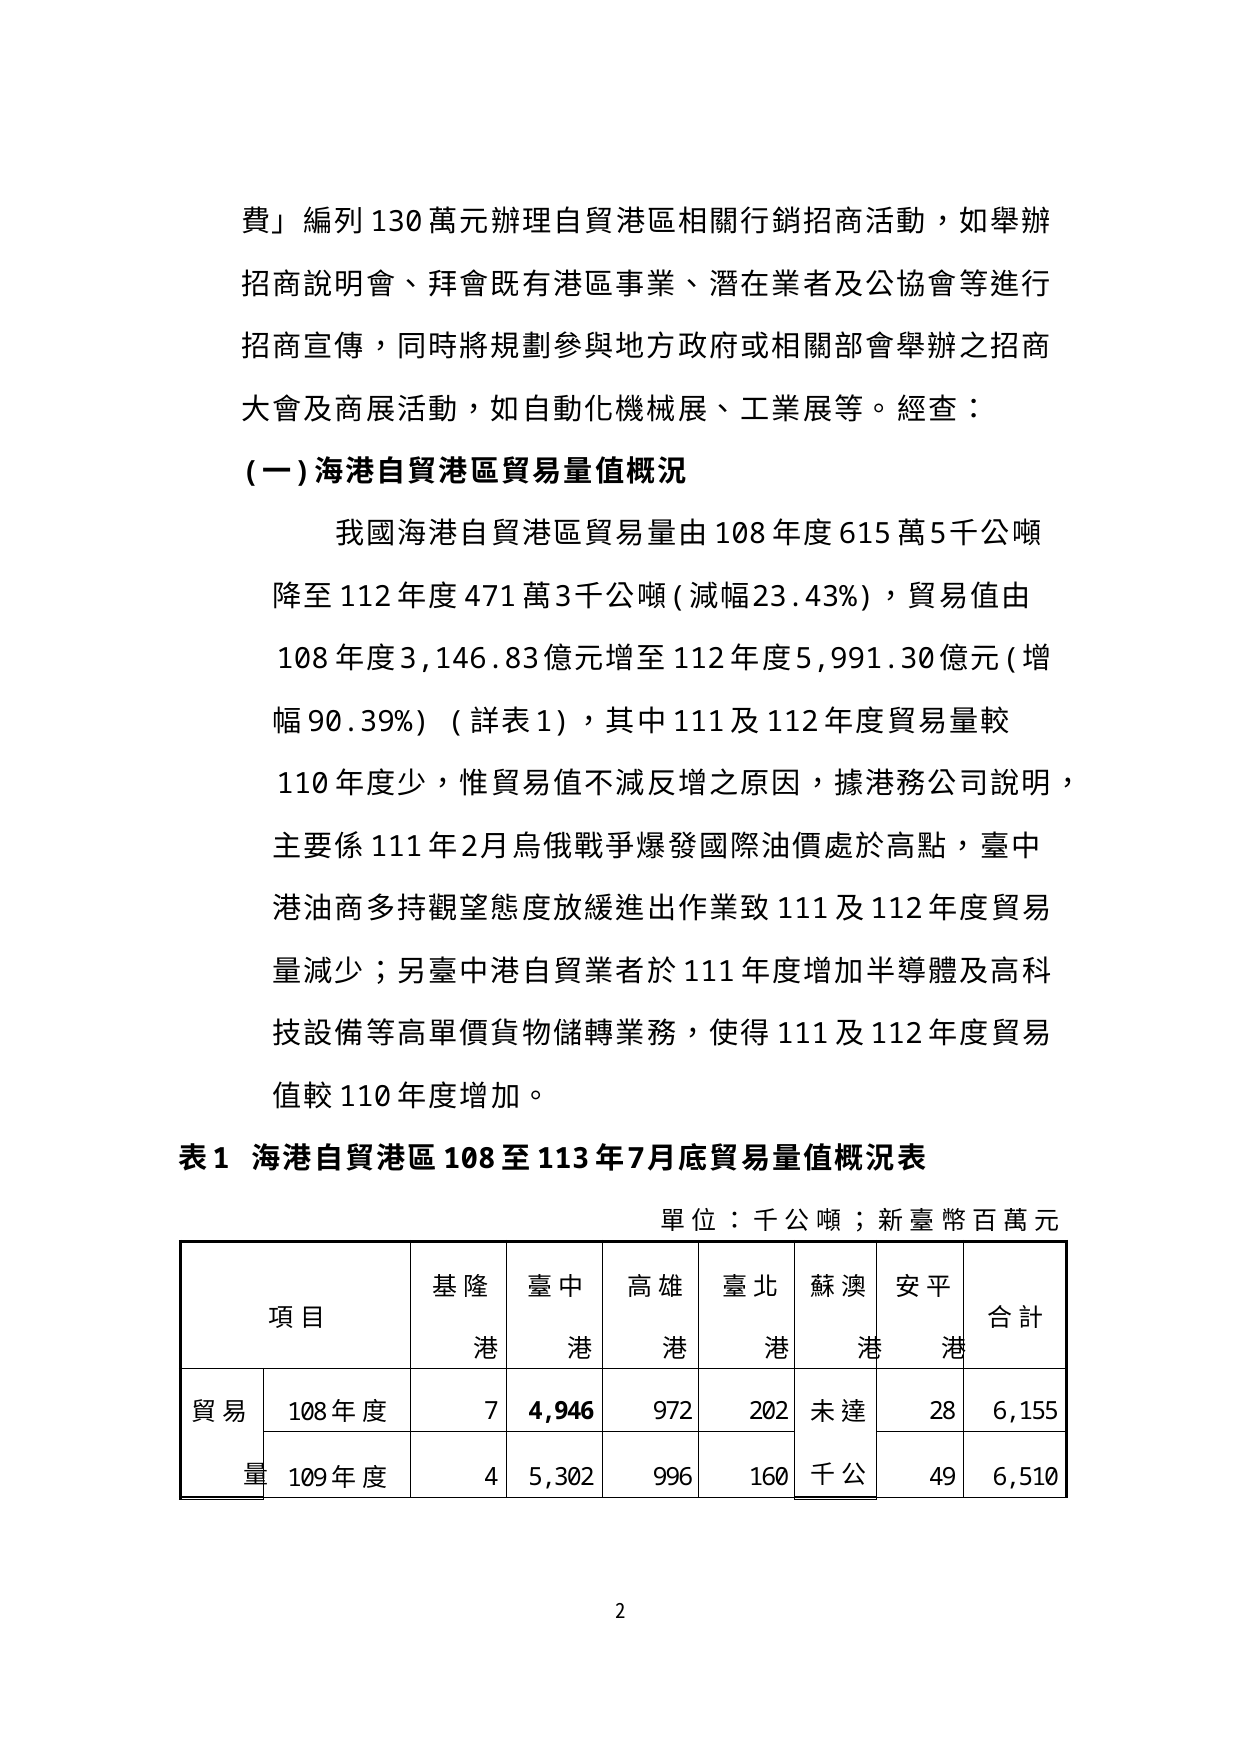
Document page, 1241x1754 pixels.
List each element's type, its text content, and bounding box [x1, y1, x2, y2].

table_header 項目 [182, 1243, 410, 1368]
text 費」編列130萬元辦理自貿港區相關行銷招商活動，如舉辦招商說明會、拜會既有港區事業、潛在業者及公協會等進行招商宣傳，同時將規劃參與地方政府或相關部會舉辦之招商大會及商展活動，如自動化機械展、工業展等。經查： [236, 177, 1063, 427]
table_header 合計 [964, 1243, 1065, 1368]
table_cell 108年度 [264, 1369, 410, 1431]
table_header 臺中港 [507, 1243, 602, 1368]
text 單位：千公噸；新臺幣百萬元 [177, 1177, 1063, 1240]
table_cell 202 [699, 1369, 794, 1431]
table_cell 160 [699, 1432, 794, 1496]
table_cell 996 [603, 1432, 698, 1496]
table_cell 972 [603, 1369, 698, 1431]
table_cell 5,302 [507, 1432, 602, 1496]
table_cell 109年度 [264, 1432, 410, 1496]
table_cell 49 [877, 1432, 963, 1496]
table_header 蘇澳港 [795, 1243, 876, 1368]
text (一)海港自貿港區貿易量值概況 [236, 427, 1063, 490]
table_cell 4 [411, 1432, 506, 1496]
table_cell 6,155 [964, 1369, 1065, 1431]
text 表1 海港自貿港區108至113年7月底貿易量值概況表 [177, 1115, 1063, 1177]
table_header 基隆港 [411, 1243, 506, 1368]
table_header 高雄港 [603, 1243, 698, 1368]
table_header 臺北港 [699, 1243, 794, 1368]
table_cell 28 [877, 1369, 963, 1431]
text 我國海港自貿港區貿易量由108年度615萬5千公噸降至112年度471萬3千公噸(減幅23.43%)，貿易值由108年度3,146.83億元增至112年度5,991.30億元(增幅90.39%) (詳表1)，其中111及112年度貿易量較110年度少，惟貿易值不減反增之原因，據港務公司說明，主要係111年2月烏俄戰爭爆發國際油價處於高點，臺中港油商多持觀望態度放緩進出作業致111及112年度貿易量減少；另臺中港自貿業者於111年度增加半導體及高科技設備等高單價貨物儲轉業務，使得111及112年度貿易值較110年度增加。 [266, 490, 1063, 1115]
table_cell 6,510 [964, 1432, 1065, 1496]
table_cell 貿易量 [182, 1369, 263, 1496]
table_cell 未達千公 [795, 1369, 876, 1496]
table_header 安平港 [877, 1243, 963, 1368]
table_cell 4,946 [507, 1369, 602, 1431]
table_cell 7 [411, 1369, 506, 1431]
